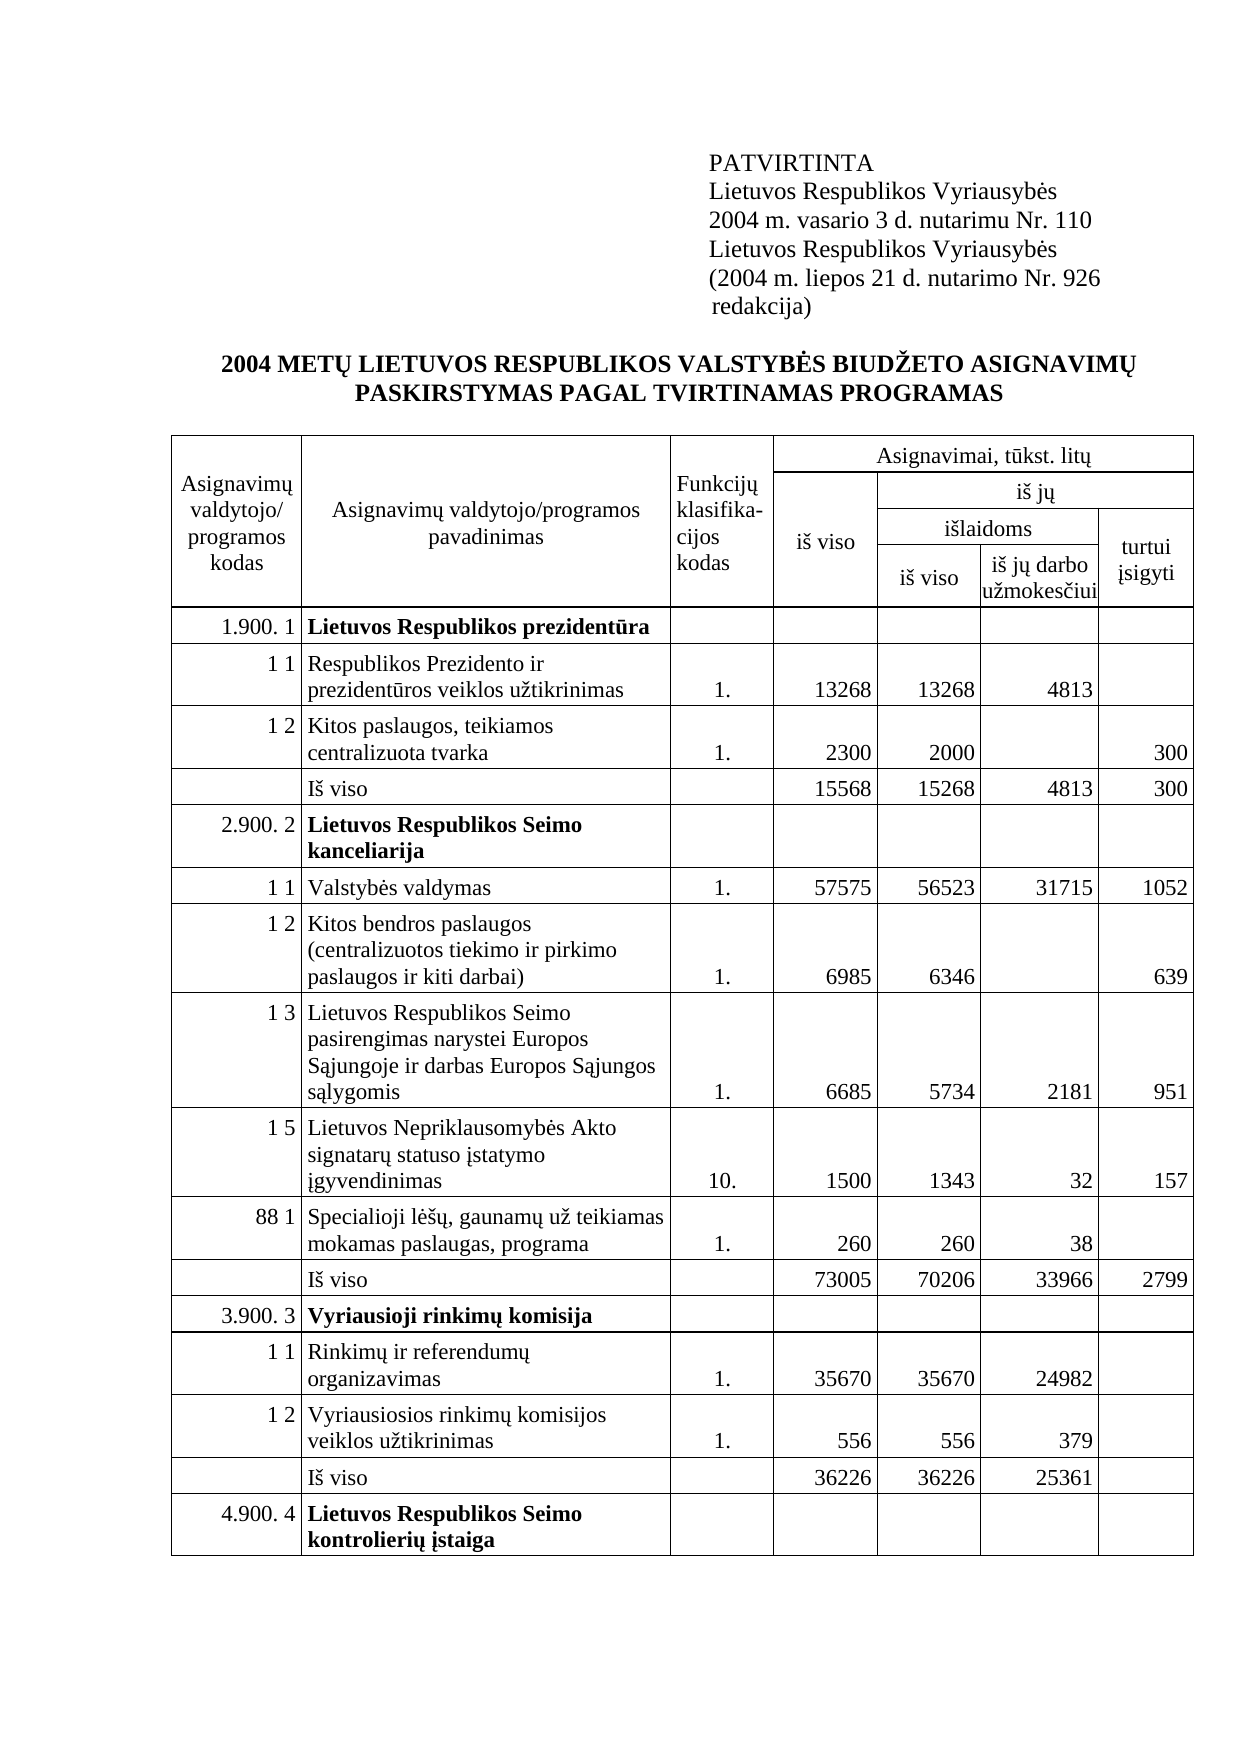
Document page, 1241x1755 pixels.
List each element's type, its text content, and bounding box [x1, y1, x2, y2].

table_cell [671, 1458, 773, 1493]
table_cell 4.900. 4 [172, 1494, 301, 1555]
table_cell 36226 [774, 1458, 877, 1493]
table_cell [981, 608, 1098, 643]
table_cell [774, 805, 877, 867]
table_cell [1099, 1197, 1193, 1259]
table_cell Lietuvos Respublikos Seimo pasirengimas narystei Europos Sąjungoje ir darbas Europos Sąjungos sąlygomis [302, 993, 670, 1107]
table_cell 1. [671, 993, 773, 1107]
table_cell 556 [774, 1395, 877, 1457]
table_cell [774, 1494, 877, 1555]
table_cell [671, 1296, 773, 1331]
table_cell [981, 1494, 1098, 1555]
table_cell 88 1 [172, 1197, 301, 1259]
table_cell iš jų darbo užmokesčiui [981, 545, 1098, 606]
table_cell iš viso [878, 545, 980, 606]
table_cell [671, 1494, 773, 1555]
table_cell 1 2 [172, 904, 301, 992]
table_cell Iš viso [302, 769, 670, 804]
table_cell Respublikos Prezidento ir prezidentūros veiklos užtikrinimas [302, 644, 670, 705]
table_cell [774, 608, 877, 643]
text 2004 m. vasario 3 d. nutarimu Nr. 110 [177, 205, 1181, 234]
table_cell 2799 [1099, 1260, 1193, 1295]
table_cell iš viso [774, 473, 877, 606]
table_cell 35670 [774, 1333, 877, 1394]
table_header Funkcijų klasifika-cijos kodas [671, 436, 773, 606]
table_cell 3.900. 3 [172, 1296, 301, 1331]
table_cell Iš viso [302, 1260, 670, 1295]
table_cell Kitos bendros paslaugos (centralizuotos tiekimo ir pirkimo paslaugos ir kiti darbai) [302, 904, 670, 992]
table_cell 70206 [878, 1260, 980, 1295]
table_cell Valstybės valdymas [302, 868, 670, 903]
table_cell Specialioji lėšų, gaunamų už teikiamas mokamas paslaugas, programa [302, 1197, 670, 1259]
text Lietuvos Respublikos Vyriausybės [177, 234, 1181, 263]
table_cell 1 1 [172, 644, 301, 705]
table_cell [981, 904, 1098, 992]
table_cell 6985 [774, 904, 877, 992]
table_cell [172, 1260, 301, 1295]
table_cell 951 [1099, 993, 1193, 1107]
table_cell Lietuvos Respublikos Seimo kanceliarija [302, 805, 670, 867]
table_cell [878, 805, 980, 867]
table_cell [1099, 608, 1193, 643]
table_cell Vyriausioji rinkimų komisija [302, 1296, 670, 1331]
table_cell 5734 [878, 993, 980, 1107]
table_header Asignavimų valdytojo/ programos kodas [172, 436, 301, 606]
table_cell [671, 608, 773, 643]
table_cell [981, 1296, 1098, 1331]
table_cell Rinkimų ir referendumų organizavimas [302, 1333, 670, 1394]
table_cell 35670 [878, 1333, 980, 1394]
table_cell 2181 [981, 993, 1098, 1107]
table_cell 260 [774, 1197, 877, 1259]
table_cell 1. [671, 1333, 773, 1394]
table_cell [172, 769, 301, 804]
table_cell [1099, 1494, 1193, 1555]
table_header Asignavimai, tūkst. litų [774, 436, 1193, 471]
table_cell [1099, 805, 1193, 867]
table_cell [981, 805, 1098, 867]
table_cell Vyriausiosios rinkimų komisijos veiklos užtikrinimas [302, 1395, 670, 1457]
table_cell 300 [1099, 706, 1193, 768]
table_cell 13268 [878, 644, 980, 705]
table_cell 15268 [878, 769, 980, 804]
table_cell 1343 [878, 1108, 980, 1196]
table_cell 1 2 [172, 1395, 301, 1457]
table_cell [878, 1296, 980, 1331]
table_cell [878, 1494, 980, 1555]
table_cell 4813 [981, 769, 1098, 804]
table_cell 56523 [878, 868, 980, 903]
table_cell [878, 608, 980, 643]
table_cell [172, 1458, 301, 1493]
table_cell 1. [671, 904, 773, 992]
table_cell turtui įsigyti [1099, 509, 1193, 606]
table_cell 2.900. 2 [172, 805, 301, 867]
table_cell 639 [1099, 904, 1193, 992]
table_cell [671, 805, 773, 867]
table_cell 556 [878, 1395, 980, 1457]
table_cell 24982 [981, 1333, 1098, 1394]
text Lietuvos Respublikos Vyriausybės [177, 176, 1181, 205]
table_cell 379 [981, 1395, 1098, 1457]
table_cell Lietuvos Respublikos Seimo kontrolierių įstaiga [302, 1494, 670, 1555]
table_cell [671, 769, 773, 804]
table_cell 1 1 [172, 868, 301, 903]
table_cell 10. [671, 1108, 773, 1196]
table_cell 260 [878, 1197, 980, 1259]
table_cell 32 [981, 1108, 1098, 1196]
table_cell iš jų [878, 473, 1193, 508]
table_cell [1099, 1296, 1193, 1331]
table_cell Iš viso [302, 1458, 670, 1493]
table_cell 1 2 [172, 706, 301, 768]
table_cell [1099, 1333, 1193, 1394]
table_cell [671, 1260, 773, 1295]
table_header Asignavimų valdytojo/programos pavadinimas [302, 436, 670, 606]
table_cell 2300 [774, 706, 877, 768]
table_cell 1052 [1099, 868, 1193, 903]
table_cell Lietuvos Nepriklausomybės Akto signatarų statuso įstatymo įgyvendinimas [302, 1108, 670, 1196]
table_cell [1099, 1395, 1193, 1457]
table_cell 1. [671, 644, 773, 705]
table_cell 1 3 [172, 993, 301, 1107]
text PATVIRTINTA [177, 148, 1181, 176]
table_cell 6685 [774, 993, 877, 1107]
table_cell 1.900. 1 [172, 608, 301, 643]
table_cell 157 [1099, 1108, 1193, 1196]
table_cell 38 [981, 1197, 1098, 1259]
table_cell 33966 [981, 1260, 1098, 1295]
table_cell 4813 [981, 644, 1098, 705]
table_cell 1 1 [172, 1333, 301, 1394]
table_cell 1. [671, 1197, 773, 1259]
table_cell 6346 [878, 904, 980, 992]
table_cell 36226 [878, 1458, 980, 1493]
table_cell 1. [671, 868, 773, 903]
table_cell 73005 [774, 1260, 877, 1295]
table_cell 1500 [774, 1108, 877, 1196]
table_cell 13268 [774, 644, 877, 705]
table_cell 300 [1099, 769, 1193, 804]
text 2004 METŲ LIETUVOS RESPUBLIKOS VALSTYBĖS BIUDŽETO ASIGNAVIMŲ PASKIRSTYMAS PAGAL TVIRTINAMAS PROGRAMAS [177, 349, 1181, 406]
table_cell 25361 [981, 1458, 1098, 1493]
table_cell Kitos paslaugos, teikiamos centralizuota tvarka [302, 706, 670, 768]
table_cell 15568 [774, 769, 877, 804]
table_cell 57575 [774, 868, 877, 903]
table_cell [1099, 1458, 1193, 1493]
table_cell 1. [671, 1395, 773, 1457]
table_cell 1. [671, 706, 773, 768]
table_cell [981, 706, 1098, 768]
table_cell išlaidoms [878, 509, 1098, 544]
table_cell 2000 [878, 706, 980, 768]
table_cell [774, 1296, 877, 1331]
table_cell Lietuvos Respublikos prezidentūra [302, 608, 670, 643]
table_cell 31715 [981, 868, 1098, 903]
table_cell 1 5 [172, 1108, 301, 1196]
table_cell [1099, 644, 1193, 705]
text (2004 m. liepos 21 d. nutarimo Nr. 926 redakcija) [709, 263, 1181, 320]
